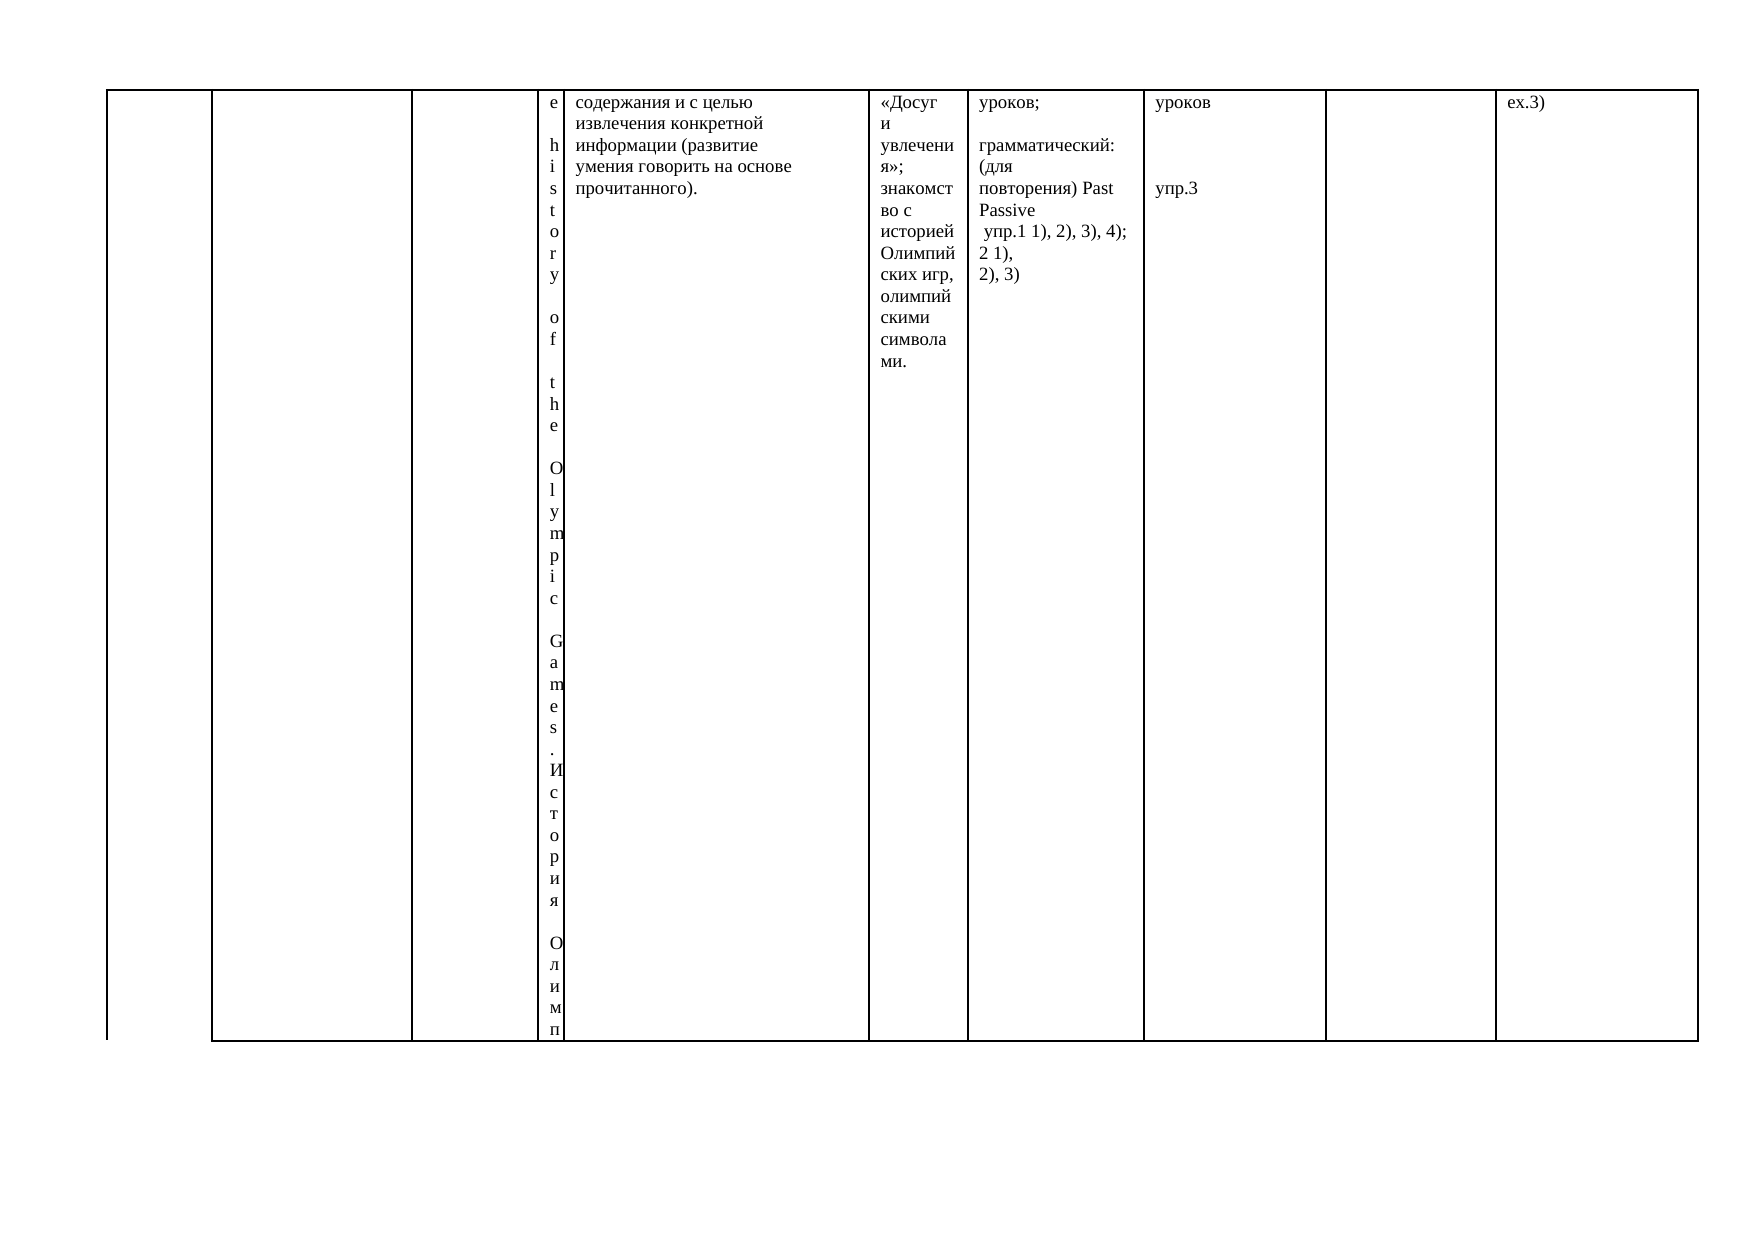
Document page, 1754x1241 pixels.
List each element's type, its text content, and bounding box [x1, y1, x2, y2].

table_cell уроков; грамматический: (для повторения) Past Passive упр.1 1), 2), 3), 4); 2 1), 2), 3) [969, 91, 1143, 1039]
table_cell уроков упр.3 [1145, 91, 1325, 1039]
table_cell [1327, 91, 1495, 1039]
table_cell содержания и с целью извлечения конкретной информации (развитие умения говорить на основе прочитанного). [565, 91, 868, 1039]
table_cell «Досуг и увлечения»; знакомство с историей Олимпийских игр, олимпийскими символами. [870, 91, 967, 1039]
table_cell ex.3) [1497, 91, 1697, 1039]
table_cell e history of the Olympic Games. История Олимп [539, 91, 563, 1039]
table_cell [108, 91, 211, 1039]
table_cell [213, 91, 411, 1039]
table_cell [413, 91, 537, 1039]
